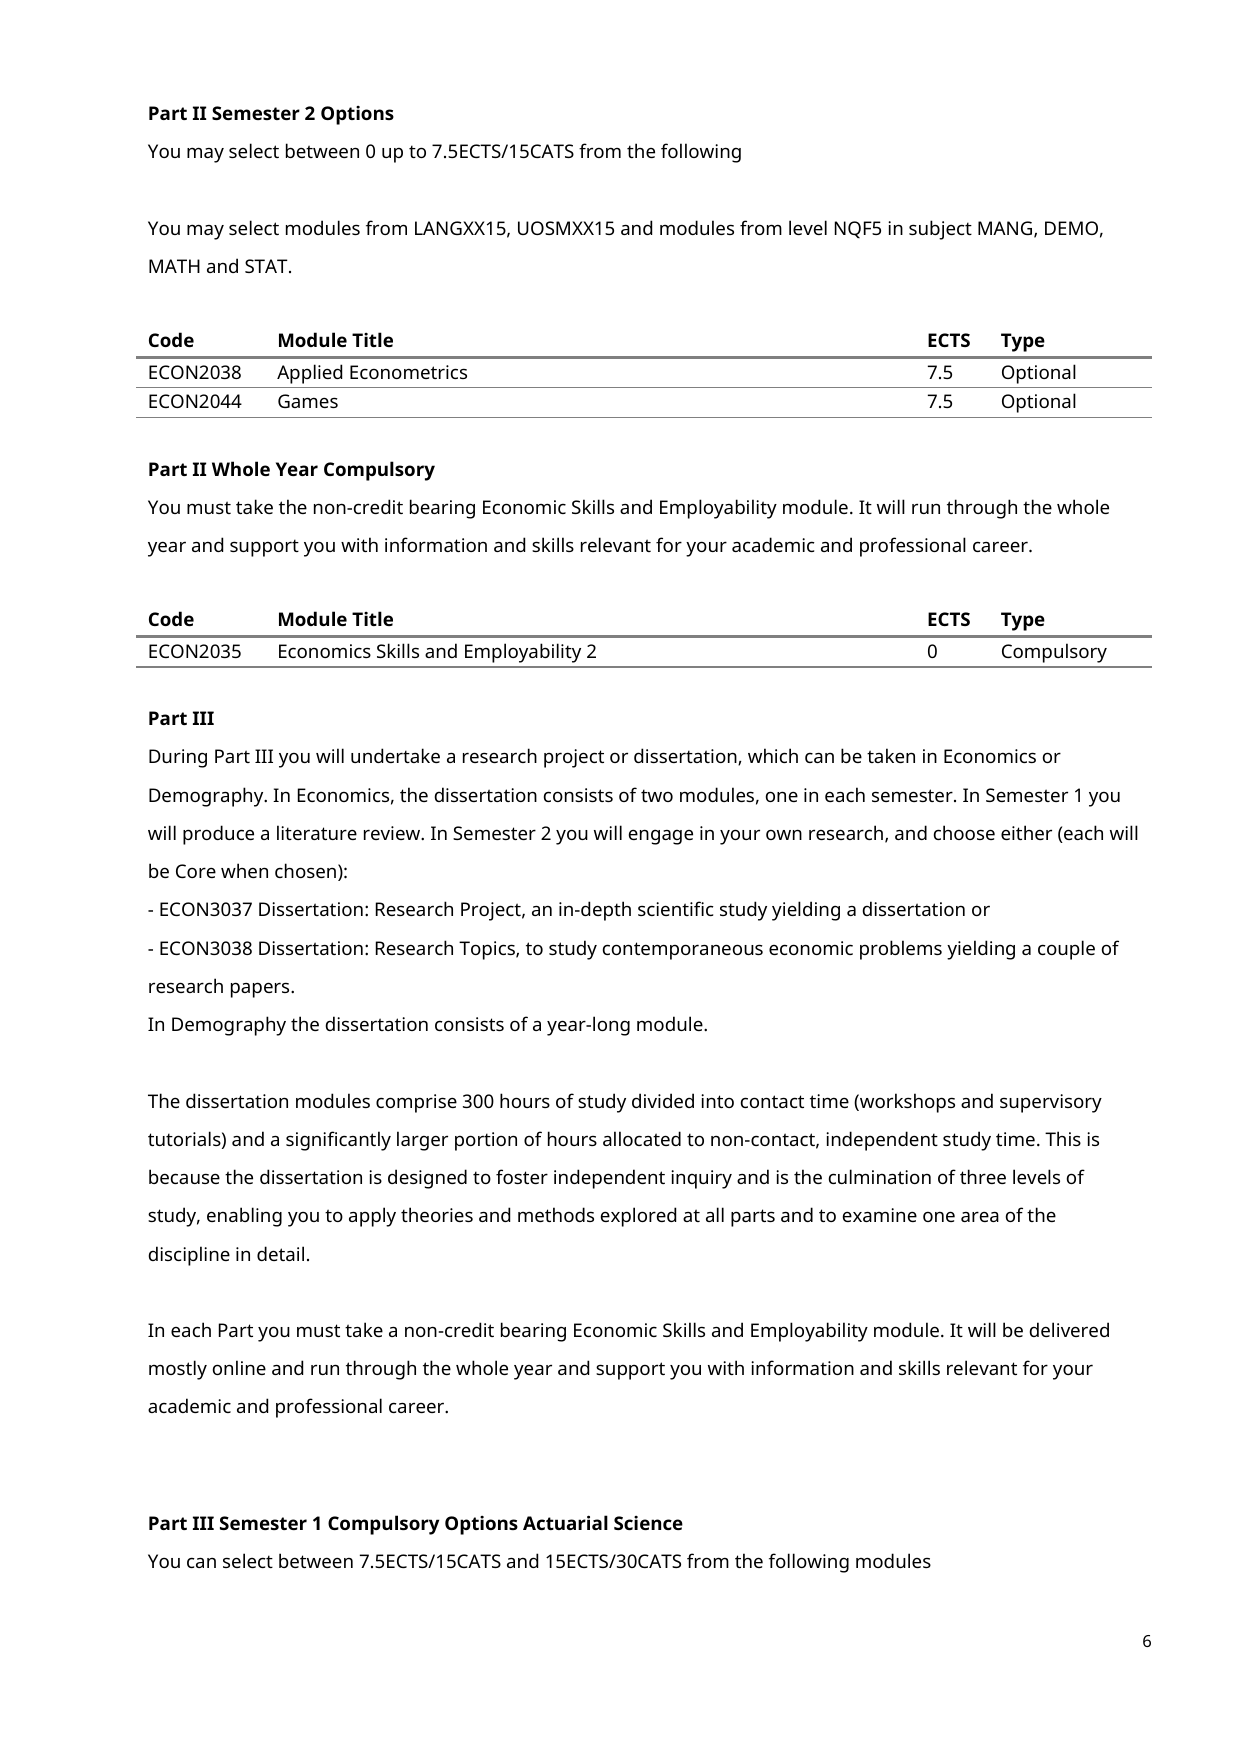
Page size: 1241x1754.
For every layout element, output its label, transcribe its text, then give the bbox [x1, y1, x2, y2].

table_cell ECTS [916, 328, 989, 356]
table_cell Part II Semester 2 Options You may select between 0 up to 7.5ECTS/15CATS from the following You may select modules from LANGXX15, UOSMXX15 and modules from level NQF5 in subject MANG, DEMO, MATH and STAT. [136, 99, 1152, 328]
table_cell Part II Whole Year Compulsory You must take the non-credit bearing Economic Skills and Employability module. It will run through the whole year and support you with information and skills relevant for your academic and professional career. [136, 418, 1152, 607]
table_cell 7.5 [916, 388, 989, 417]
table_cell Code [136, 328, 266, 356]
table_cell Economics Skills and Employability 2 [266, 638, 916, 666]
table_cell ECTS [916, 607, 989, 635]
table_cell Part III During Part III you will undertake a research project or dissertation, which can be taken in Economics or Demography. In Economics, the dissertation consists of two modules, one in each semester. In Semester 1 you will produce a literature review. In Semester 2 you will engage in your own research, and choose either (each will be Core when chosen): - ECON3037 Dissertation: Research Project, an in-depth scientific study yielding a dissertation or - ECON3038 Dissertation: Research Topics, to study contemporaneous economic problems yielding a couple of research papers. In Demography the dissertation consists of a year-long module. The dissertation modules comprise 300 hours of study divided into contact time (workshops and supervisory tutorials) and a significantly larger portion of hours allocated to non-contact, independent study time. This is because the dissertation is designed to foster independent inquiry and is the culmination of three levels of study, enabling you to apply theories and methods explored at all parts and to examine one area of the discipline in detail. In each Part you must take a non-credit bearing Economic Skills and Employability module. It will be delivered mostly online and run through the whole year and support you with information and skills relevant for your academic and professional career. [136, 668, 1152, 1472]
table_cell 7.5 [916, 359, 989, 387]
table_cell Compulsory [989, 638, 1152, 666]
table_cell ECON2035 [136, 638, 266, 666]
table_cell Type [989, 607, 1152, 635]
table_cell 0 [916, 638, 989, 666]
table_cell Applied Econometrics [266, 359, 916, 387]
table_cell Module Title [266, 607, 916, 635]
table_cell Optional [989, 359, 1152, 387]
table_cell ECON2038 [136, 359, 266, 387]
table_cell Type [989, 328, 1152, 356]
table_cell Module Title [266, 328, 916, 356]
table_cell ECON2044 [136, 388, 266, 417]
table_cell Optional [989, 388, 1152, 417]
table_cell Code [136, 607, 266, 635]
table_cell Part III Semester 1 Compulsory Options Actuarial Science You can select between 7.5ECTS/15CATS and 15ECTS/30CATS from the following modules [136, 1473, 1152, 1613]
table_cell Games [266, 388, 916, 417]
